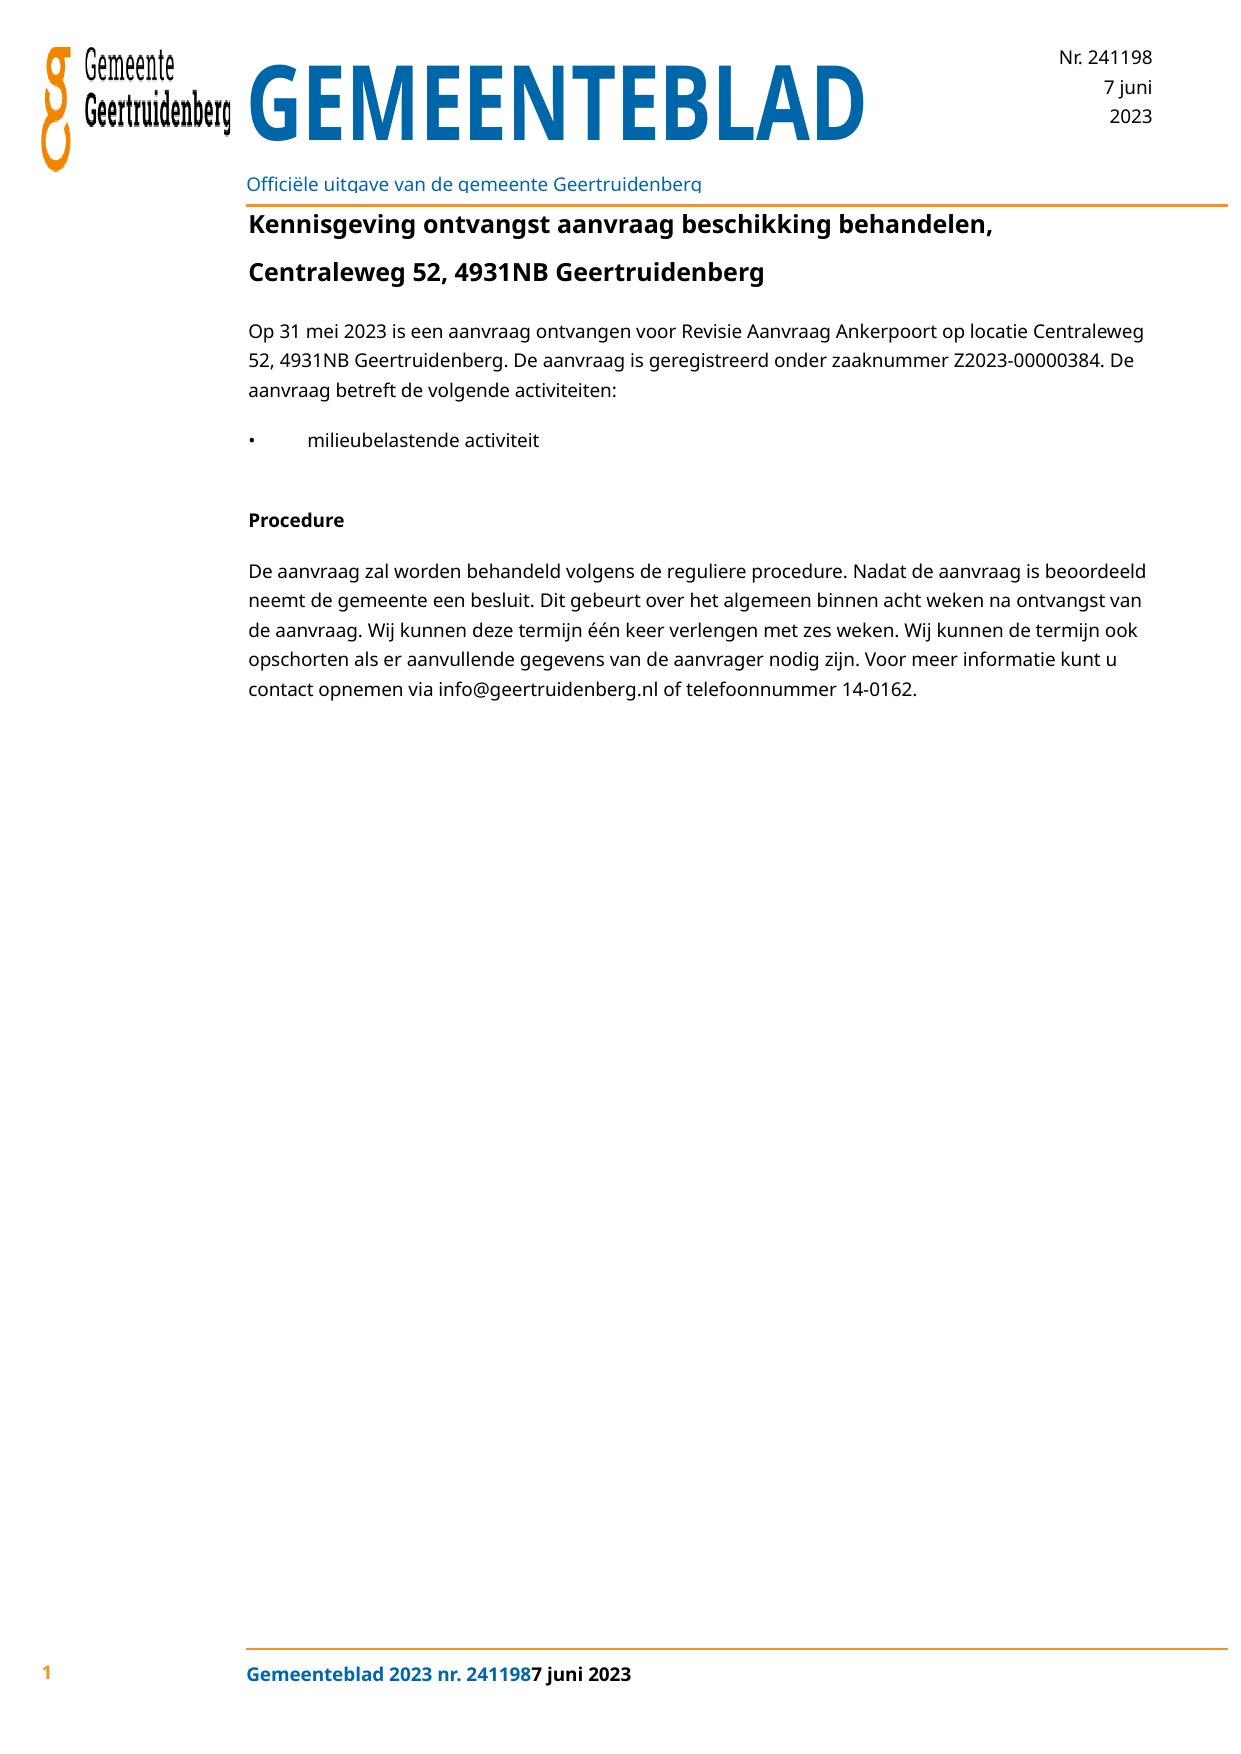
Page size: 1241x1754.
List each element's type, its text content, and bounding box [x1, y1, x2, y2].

text Kennisgeving ontvangst aanvraag beschikking behandelen, Centraleweg 52, 4931NB Geertruidenberg [248, 207, 1152, 288]
list milieubelastende activiteit [248, 427, 1152, 453]
text De aanvraag zal worden behandeld volgens de reguliere procedure. Nadat de aanvraag is beoordeeld neemt de gemeente een besluit. Dit gebeurt over het algemeen binnen acht weken na ontvangst van de aanvraag. Wij kunnen deze termijn één keer verlengen met zes weken. Wij kunnen de termijn ook opschorten als er aanvullende gegevens van de aanvrager nodig zijn. Voor meer informatie kunt u contact opnemen via info@geertruidenberg.nl of telefoonnummer 14-0162. [248, 558, 1152, 702]
picture [41, 47, 231, 172]
text Op 31 mei 2023 is een aanvraag ontvangen voor Revisie Aanvraag Ankerpoort op locatie Centraleweg 52, 4931NB Geertruidenberg. De aanvraag is geregistreerd onder zaaknummer Z2023-00000384. De aanvraag betreft de volgende activiteiten: [248, 318, 1152, 403]
text Procedure [248, 507, 1152, 533]
